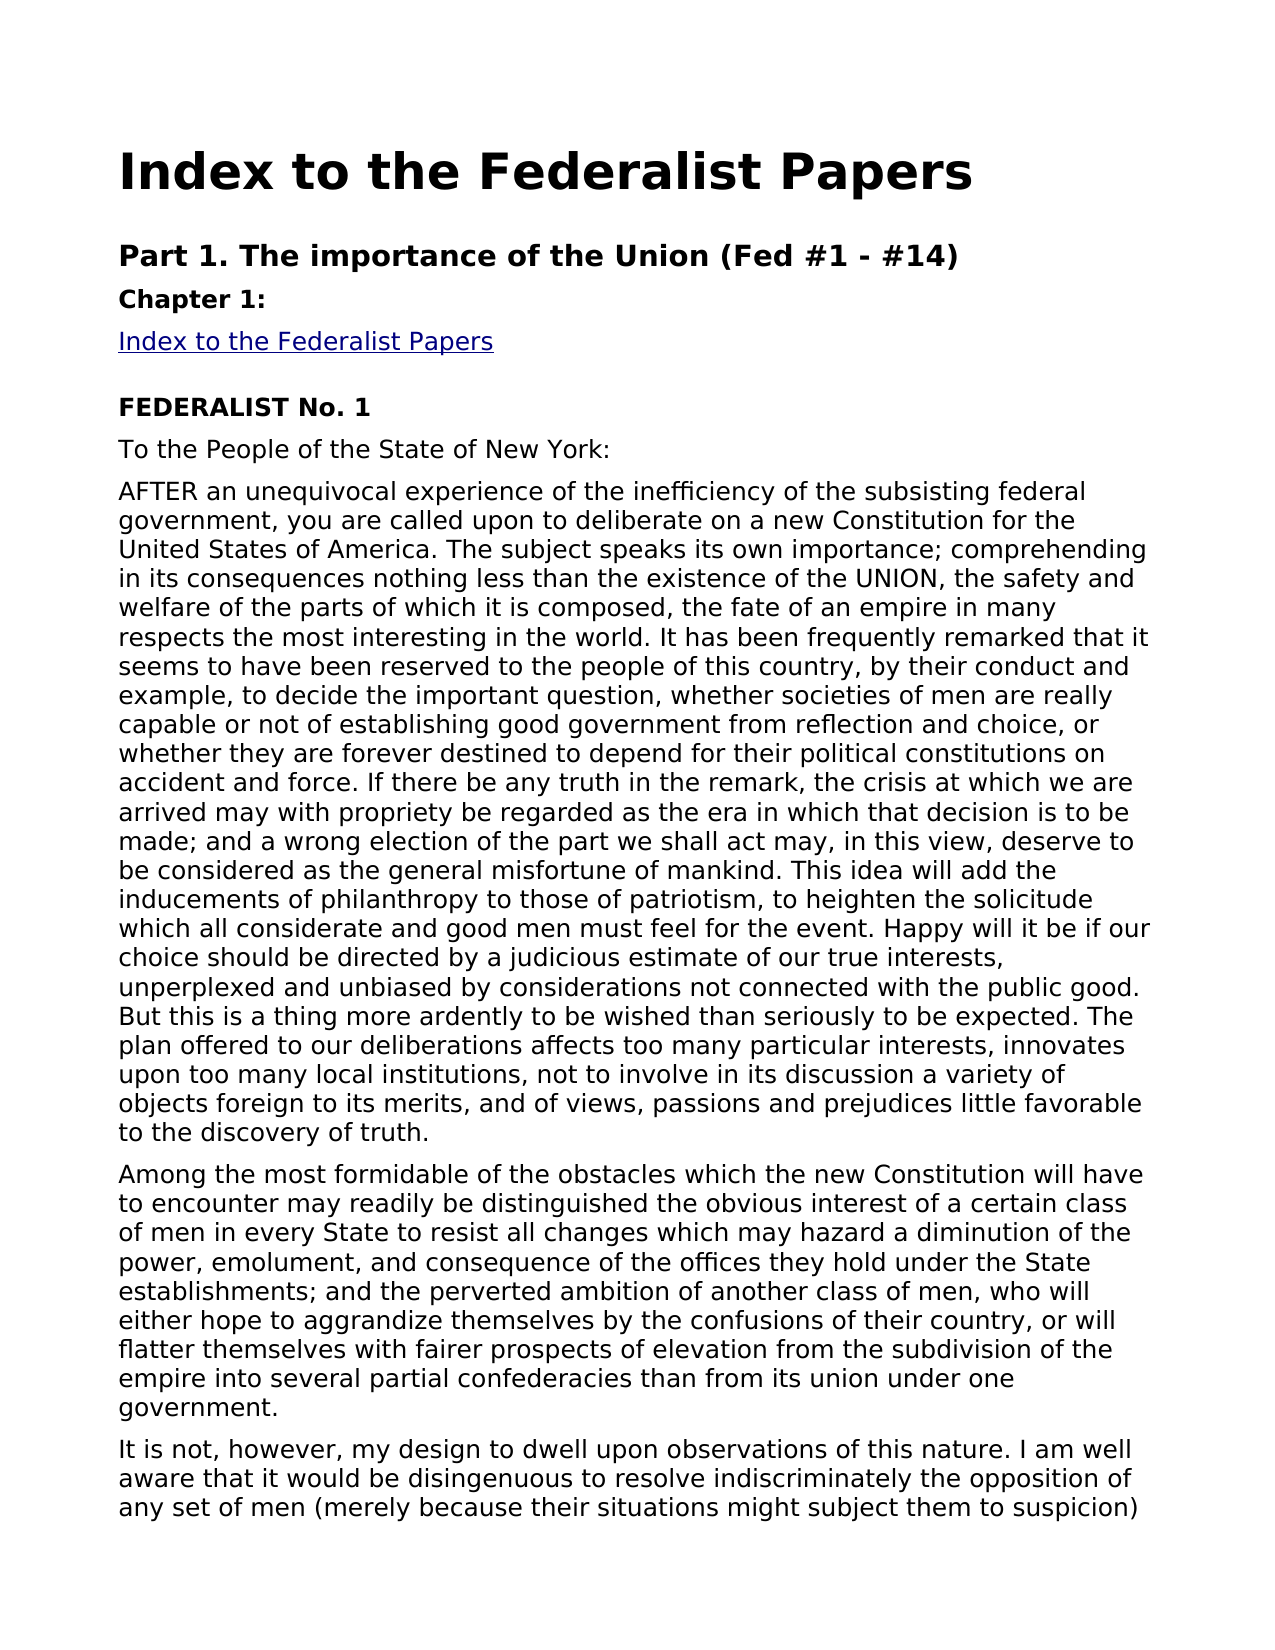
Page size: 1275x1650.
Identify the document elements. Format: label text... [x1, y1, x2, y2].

text It is not, however, my design to dwell upon observations of this nature. I am well aware that it would be disingenuous to resolve indiscriminately the opposition of any set of men (merely because their situations might subject them to suspicion) [118, 1435, 1157, 1523]
text AFTER an unequivocal experience of the inefficiency of the subsisting federal government, you are called upon to deliberate on a new Constitution for the United States of America. The subject speaks its own importance; comprehending in its consequences nothing less than the existence of the UNION, the safety and welfare of the parts of which it is composed, the fate of an empire in many respects the most interesting in the world. It has been frequently remarked that it seems to have been reserved to the people of this country, by their conduct and example, to decide the important question, whether societies of men are really capable or not of establishing good government from reflection and choice, or whether they are forever destined to depend for their political constitutions on accident and force. If there be any truth in the remark, the crisis at which we are arrived may with propriety be regarded as the era in which that decision is to be made; and a wrong election of the part we shall act may, in this view, deserve to be considered as the general misfortune of mankind. This idea will add the inducements of philanthropy to those of patriotism, to heighten the solicitude which all considerate and good men must feel for the event. Happy will it be if our choice should be directed by a judicious estimate of our true interests, unperplexed and unbiased by considerations not connected with the public good. But this is a thing more ardently to be wished than seriously to be expected. The plan offered to our deliberations affects too many particular interests, innovates upon too many local institutions, not to involve in its discussion a variety of objects foreign to its merits, and of views, passions and prejudices little favorable to the discovery of truth. [118, 477, 1157, 1148]
subtitle Part 1. The importance of the Union (Fed #1 - #14) [118, 239, 1157, 273]
text Chapter 1: [118, 285, 1157, 314]
subtitle Index to the Federalist Papers [118, 143, 1157, 201]
text To the People of the State of New York: [118, 435, 1157, 464]
subtitle FEDERALIST No. 1 [118, 394, 1157, 423]
text Index to the Federalist Papers [118, 327, 1157, 356]
text Among the most formidable of the obstacles which the new Constitution will have to encounter may readily be distinguished the obvious interest of a certain class of men in every State to resist all changes which may hazard a diminution of the power, emolument, and consequence of the offices they hold under the State establishments; and the perverted ambition of another class of men, who will either hope to aggrandize themselves by the confusions of their country, or will flatter themselves with fairer prospects of elevation from the subdivision of the empire into several partial confederacies than from its union under one government. [118, 1160, 1157, 1423]
